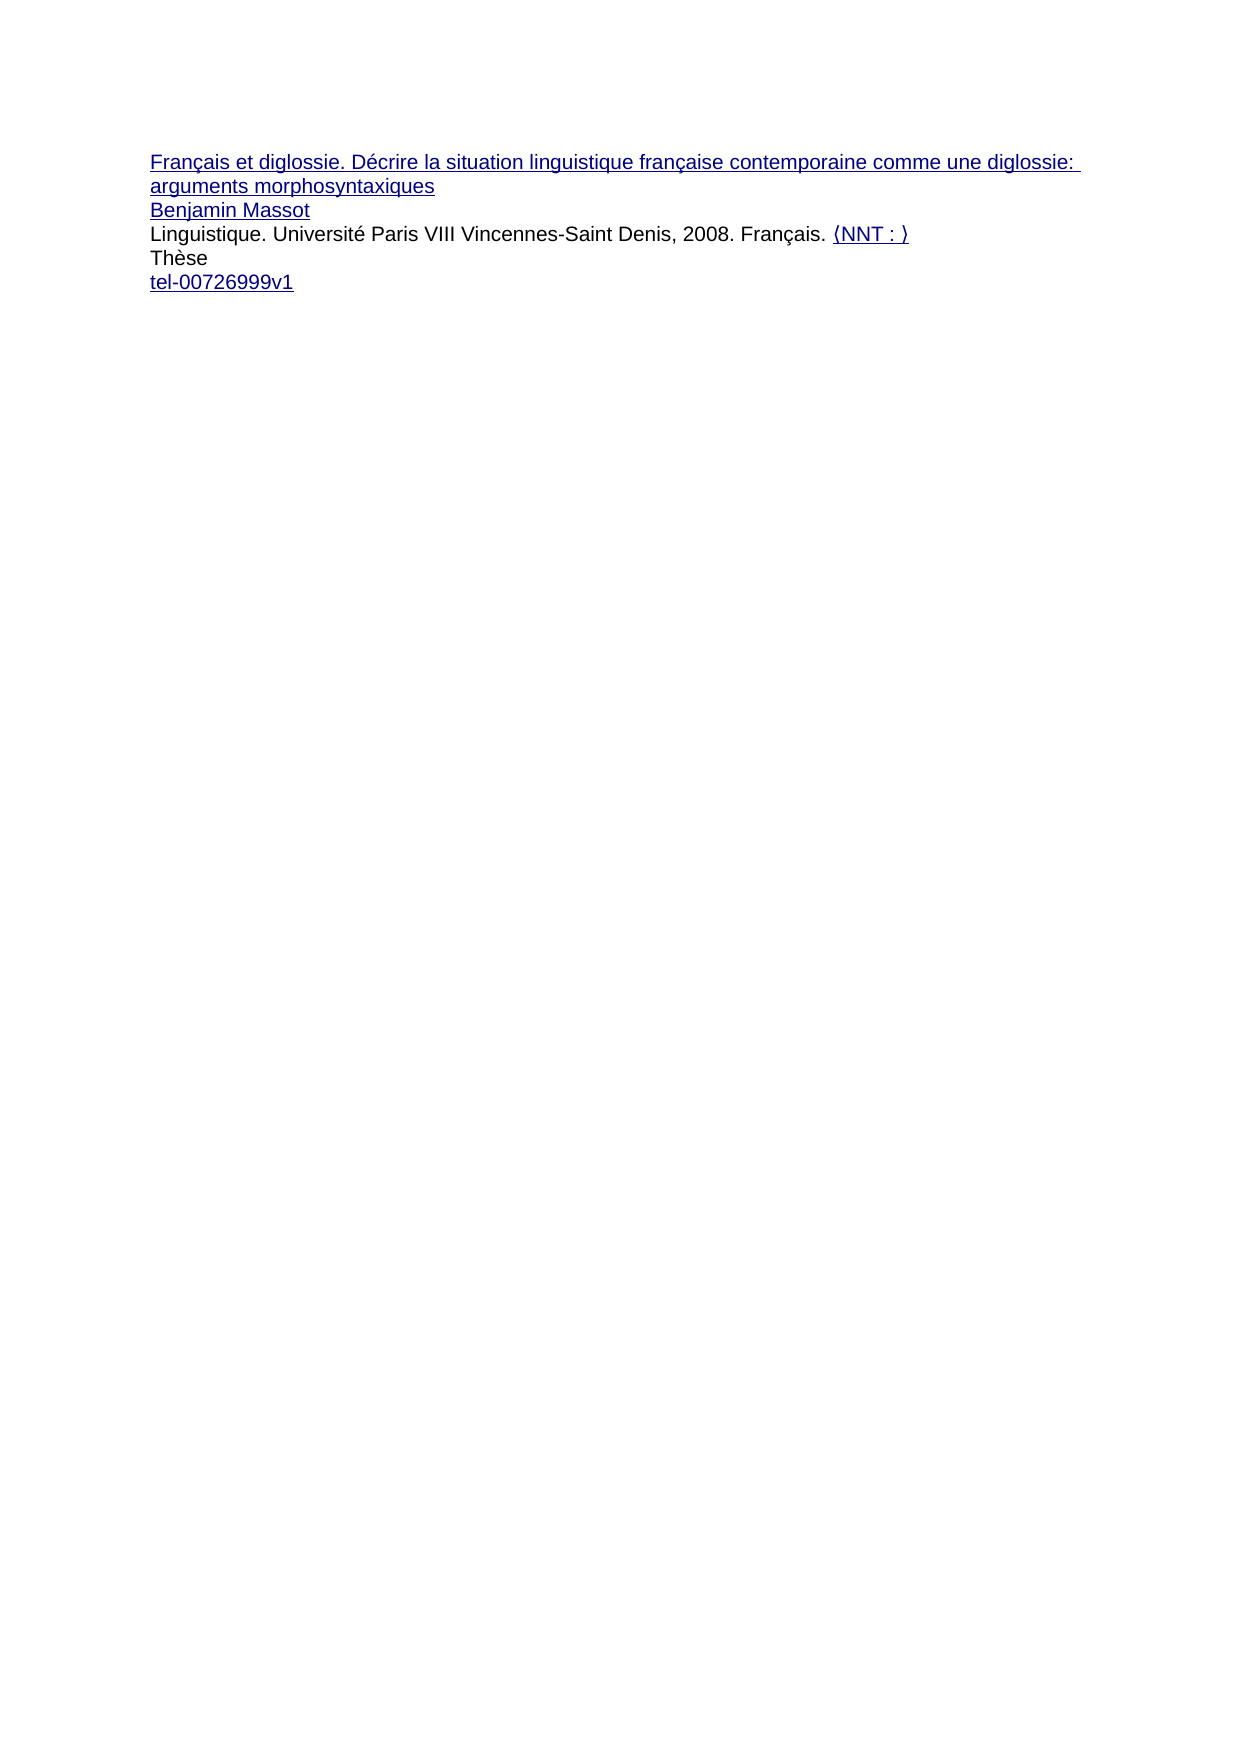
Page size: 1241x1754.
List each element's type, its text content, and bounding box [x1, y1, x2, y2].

table_header Français et diglossie. Décrire la situation linguistique française contemporaine comme une diglossie: arguments morphosyntaxiques Benjamin Massot Linguistique. Université Paris VIII Vincennes-Saint Denis, 2008. Français. ⟨NNT : ⟩ Thèse tel-00726999v1 [150, 150, 1090, 294]
